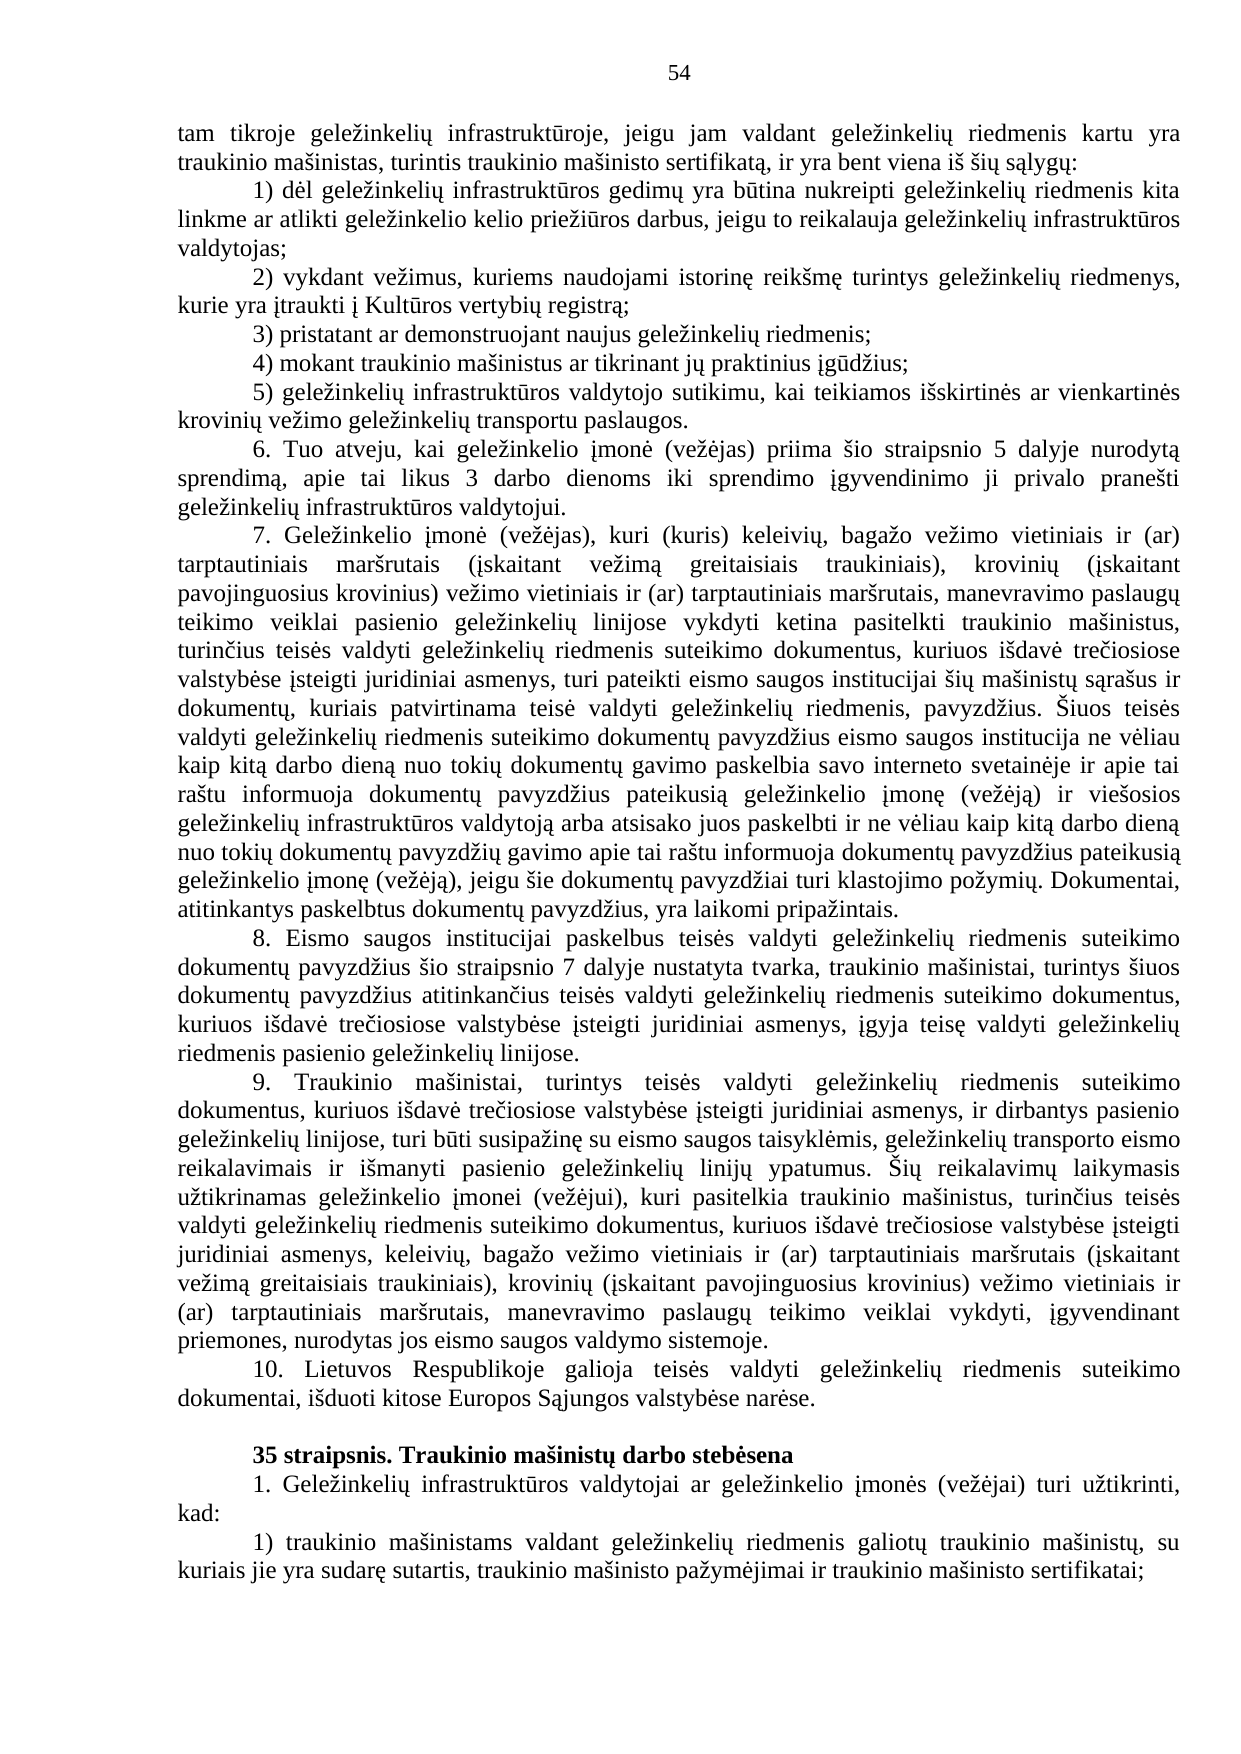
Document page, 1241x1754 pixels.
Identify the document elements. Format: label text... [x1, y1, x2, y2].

text tam tikroje geležinkelių infrastruktūroje, jeigu jam valdant geležinkelių riedmenis kartu yra traukinio mašinistas, turintis traukinio mašinisto sertifikatą, ir yra bent viena iš šių sąlygų: [177, 118, 1181, 176]
text 1) dėl geležinkelių infrastruktūros gedimų yra būtina nukreipti geležinkelių riedmenis kita linkme ar atlikti geležinkelio kelio priežiūros darbus, jeigu to reikalauja geležinkelių infrastruktūros valdytojas; [177, 176, 1181, 262]
text 5) geležinkelių infrastruktūros valdytojo sutikimu, kai teikiamos išskirtinės ar vienkartinės krovinių vežimo geležinkelių transportu paslaugos. [177, 377, 1181, 434]
text 1) traukinio mašinistams valdant geležinkelių riedmenis galiotų traukinio mašinistų, su kuriais jie yra sudarę sutartis, traukinio mašinisto pažymėjimai ir traukinio mašinisto sertifikatai; [177, 1527, 1181, 1584]
text 3) pristatant ar demonstruojant naujus geležinkelių riedmenis; [177, 319, 1181, 348]
text 4) mokant traukinio mašinistus ar tikrinant jų praktinius įgūdžius; [177, 348, 1181, 377]
text 1. Geležinkelių infrastruktūros valdytojai ar geležinkelio įmonės (vežėjai) turi užtikrinti, kad: [177, 1469, 1181, 1527]
text 2) vykdant vežimus, kuriems naudojami istorinę reikšmę turintys geležinkelių riedmenys, kurie yra įtraukti į Kultūros vertybių registrą; [177, 262, 1181, 319]
text 9. Traukinio mašinistai, turintys teisės valdyti geležinkelių riedmenis suteikimo dokumentus, kuriuos išdavė trečiosiose valstybėse įsteigti juridiniai asmenys, ir dirbantys pasienio geležinkelių linijose, turi būti susipažinę su eismo saugos taisyklėmis, geležinkelių transporto eismo reikalavimais ir išmanyti pasienio geležinkelių linijų ypatumus. Šių reikalavimų laikymasis užtikrinamas geležinkelio įmonei (vežėjui), kuri pasitelkia traukinio mašinistus, turinčius teisės valdyti geležinkelių riedmenis suteikimo dokumentus, kuriuos išdavė trečiosiose valstybėse įsteigti juridiniai asmenys, keleivių, bagažo vežimo vietiniais ir (ar) tarptautiniais maršrutais (įskaitant vežimą greitaisiais traukiniais), krovinių (įskaitant pavojinguosius krovinius) vežimo vietiniais ir (ar) tarptautiniais maršrutais, manevravimo paslaugų teikimo veiklai vykdyti, įgyvendinant priemones, nurodytas jos eismo saugos valdymo sistemoje. [177, 1067, 1181, 1354]
text 35 straipsnis. Traukinio mašinistų darbo stebėsena [177, 1441, 1181, 1469]
text 6. Tuo atveju, kai geležinkelio įmonė (vežėjas) priima šio straipsnio 5 dalyje nurodytą sprendimą, apie tai likus 3 darbo dienoms iki sprendimo įgyvendinimo ji privalo pranešti geležinkelių infrastruktūros valdytojui. [177, 434, 1181, 521]
text 10. Lietuvos Respublikoje galioja teisės valdyti geležinkelių riedmenis suteikimo dokumentai, išduoti kitose Europos Sąjungos valstybėse narėse. [177, 1354, 1181, 1412]
text 7. Geležinkelio įmonė (vežėjas), kuri (kuris) keleivių, bagažo vežimo vietiniais ir (ar) tarptautiniais maršrutais (įskaitant vežimą greitaisiais traukiniais), krovinių (įskaitant pavojinguosius krovinius) vežimo vietiniais ir (ar) tarptautiniais maršrutais, manevravimo paslaugų teikimo veiklai pasienio geležinkelių linijose vykdyti ketina pasitelkti traukinio mašinistus, turinčius teisės valdyti geležinkelių riedmenis suteikimo dokumentus, kuriuos išdavė trečiosiose valstybėse įsteigti juridiniai asmenys, turi pateikti eismo saugos institucijai šių mašinistų sąrašus ir dokumentų, kuriais patvirtinama teisė valdyti geležinkelių riedmenis, pavyzdžius. Šiuos teisės valdyti geležinkelių riedmenis suteikimo dokumentų pavyzdžius eismo saugos institucija ne vėliau kaip kitą darbo dieną nuo tokių dokumentų gavimo paskelbia savo interneto svetainėje ir apie tai raštu informuoja dokumentų pavyzdžius pateikusią geležinkelio įmonę (vežėją) ir viešosios geležinkelių infrastruktūros valdytoją arba atsisako juos paskelbti ir ne vėliau kaip kitą darbo dieną nuo tokių dokumentų pavyzdžių gavimo apie tai raštu informuoja dokumentų pavyzdžius pateikusią geležinkelio įmonę (vežėją), jeigu šie dokumentų pavyzdžiai turi klastojimo požymių. Dokumentai, atitinkantys paskelbtus dokumentų pavyzdžius, yra laikomi pripažintais. [177, 521, 1181, 923]
text 8. Eismo saugos institucijai paskelbus teisės valdyti geležinkelių riedmenis suteikimo dokumentų pavyzdžius šio straipsnio 7 dalyje nustatyta tvarka, traukinio mašinistai, turintys šiuos dokumentų pavyzdžius atitinkančius teisės valdyti geležinkelių riedmenis suteikimo dokumentus, kuriuos išdavė trečiosiose valstybėse įsteigti juridiniai asmenys, įgyja teisę valdyti geležinkelių riedmenis pasienio geležinkelių linijose. [177, 923, 1181, 1067]
